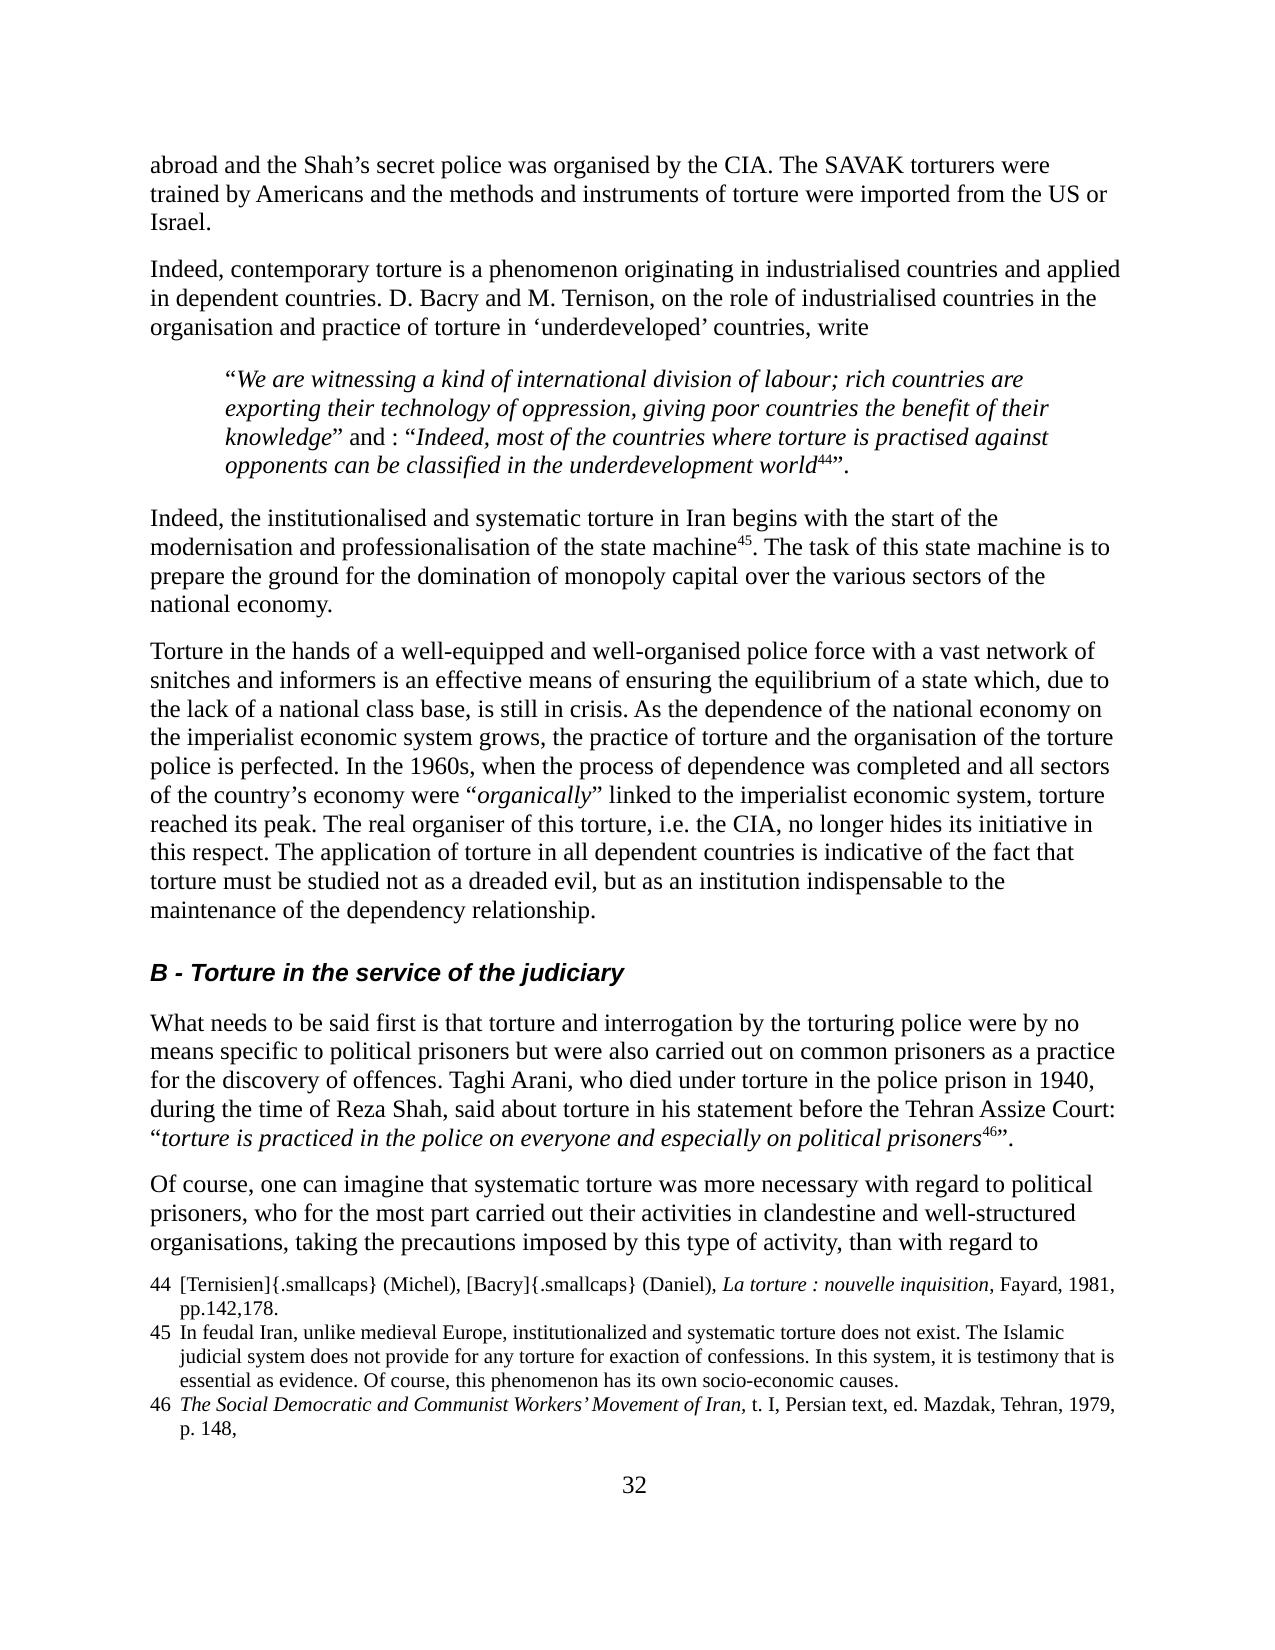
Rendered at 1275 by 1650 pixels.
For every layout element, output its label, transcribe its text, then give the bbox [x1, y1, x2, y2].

text “We are witnessing a kind of international division of labour; rich countries are exporting their technology of oppression, giving poor countries the benefit of their knowledge” and : “Indeed, most of the countries where torture is practised against opponents can be classified in the underdevelopment world”. [225, 364, 1125, 479]
subtitle B - Torture in the service of the judiciary [150, 958, 1125, 986]
text Torture in the hands of a well-equipped and well-organised police force with a vast network of snitches and informers is an effective means of ensuring the equilibrium of a state which, due to the lack of a national class base, is still in crisis. As the dependence of the national economy on the imperialist economic system grows, the practice of torture and the organisation of the torture police is perfected. In the 1960s, when the process of dependence was completed and all sectors of the country’s economy were “organically” linked to the imperialist economic system, torture reached its peak. The real organiser of this torture, i.e. the CIA, no longer hides its initiative in this respect. The application of torture in all dependent countries is indicative of the fact that torture must be studied not as a dreaded evil, but as an institution indispensable to the maintenance of the dependency relationship. [150, 636, 1125, 924]
text Of course, one can imagine that systematic torture was more necessary with regard to political prisoners, who for the most part carried out their activities in clandestine and well-structured organisations, taking the precautions imposed by this type of activity, than with regard to [150, 1169, 1125, 1256]
text In feudal Iran, unlike medieval Europe, institutionalized and systematic torture does not exist. The Islamic judicial system does not provide for any torture for exaction of confessions. In this system, it is testimony that is essential as evidence. Of course, this phenomenon has its own socio-economic causes. [150, 1320, 1125, 1392]
text [Ternisien]{.smallcaps} (Michel), [Bacry]{.smallcaps} (Daniel), La torture : nouvelle inquisition, Fayard, 1981, pp.142,178. [150, 1272, 1125, 1320]
text The Social Democratic and Communist Workers’ Movement of Iran, t. I, Persian text, ed. Mazdak, Tehran, 1979, p. 148, [150, 1392, 1125, 1440]
text abroad and the Shah’s secret police was organised by the CIA. The SAVAK torturers were trained by Americans and the methods and instruments of torture were imported from the US or Israel. [150, 150, 1125, 236]
text What needs to be said first is that torture and interrogation by the torturing police were by no means specific to political prisoners but were also carried out on common prisoners as a practice for the discovery of offences. Taghi Arani, who died under torture in the police prison in 1940, during the time of Reza Shah, said about torture in his statement before the Tehran Assize Court: “torture is practiced in the police on everyone and especially on political prisoners”. [150, 1008, 1125, 1151]
text Indeed, contemporary torture is a phenomenon originating in industrialised countries and applied in dependent countries. D. Bacry and M. Ternison, on the role of industrialised countries in the organisation and practice of torture in ‘underdeveloped’ countries, write [150, 254, 1125, 340]
text Indeed, the institutionalised and systematic torture in Iran begins with the start of the modernisation and professionalisation of the state machine. The task of this state machine is to prepare the ground for the domination of monopoly capital over the various sectors of the national economy. [150, 503, 1125, 618]
